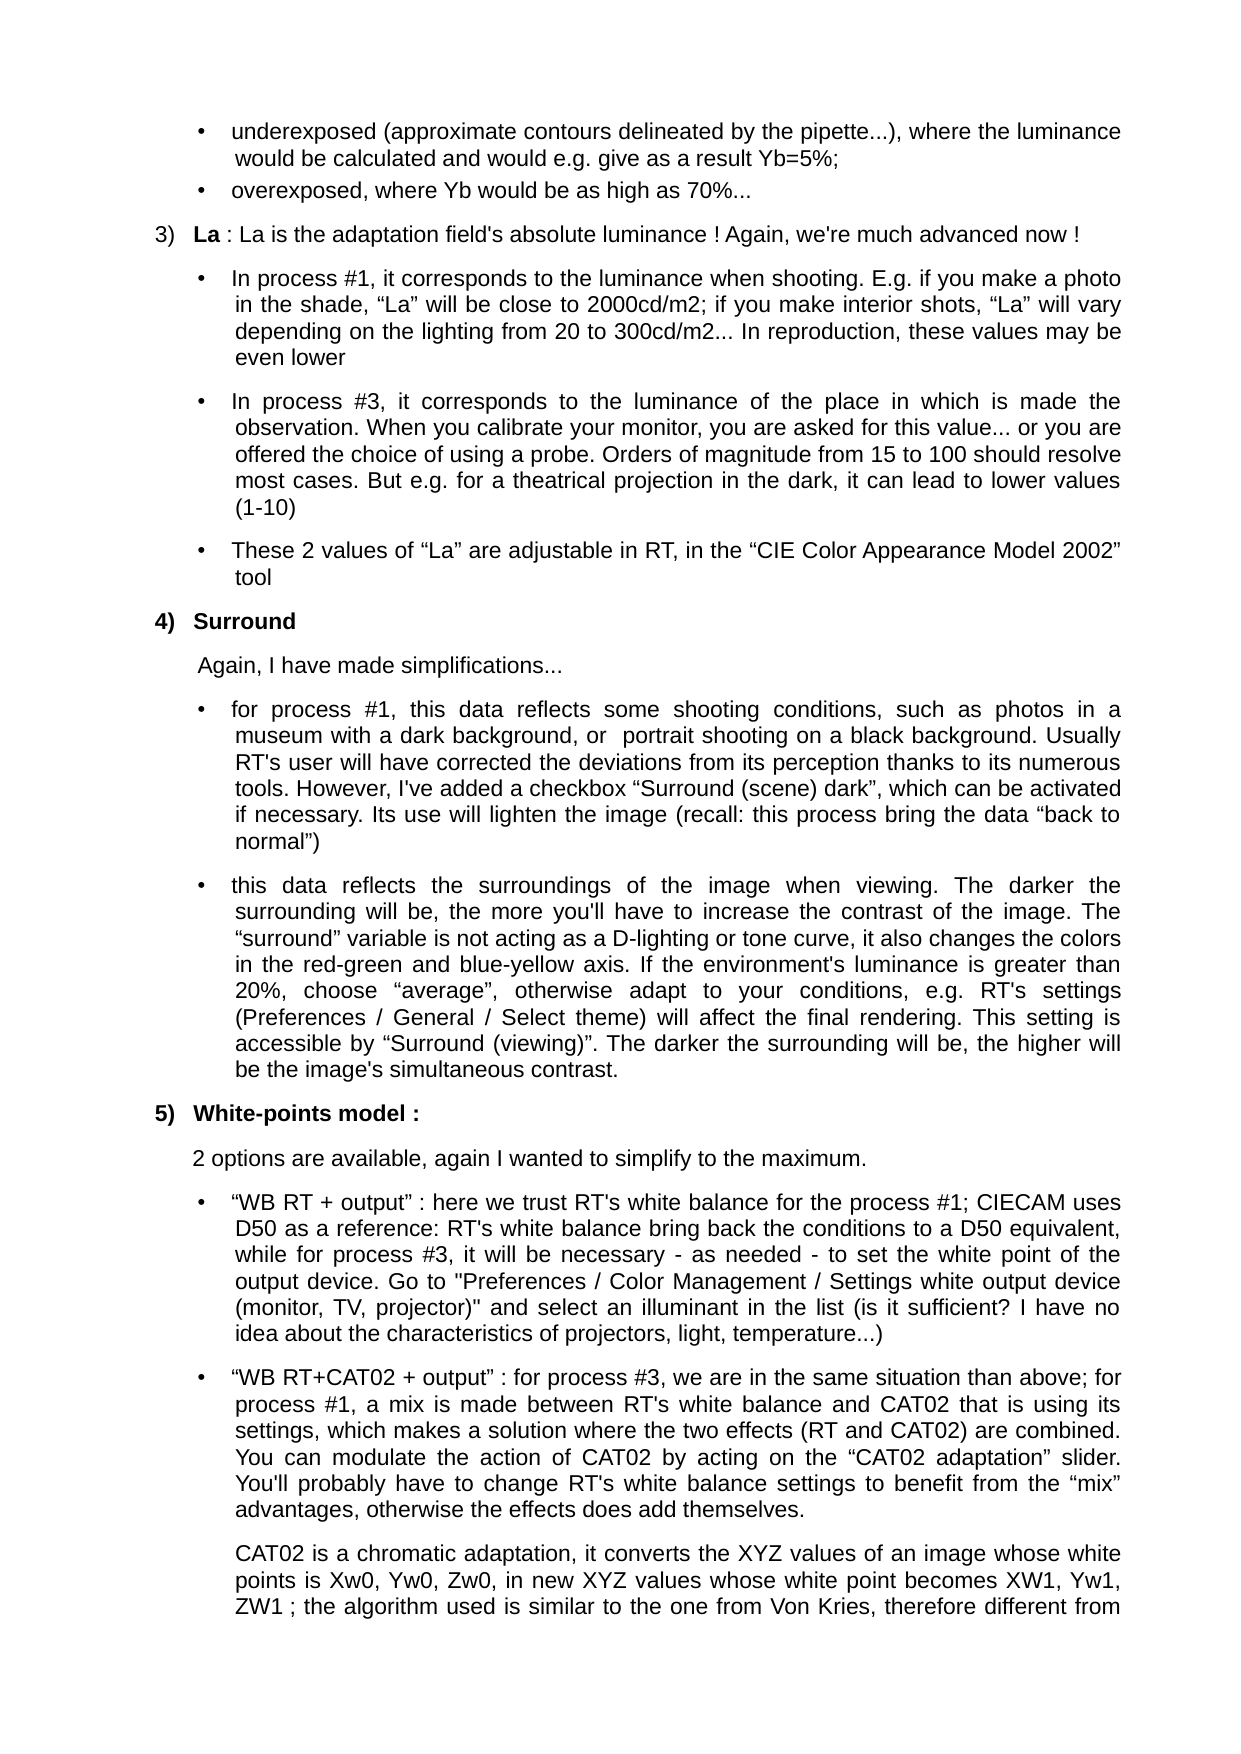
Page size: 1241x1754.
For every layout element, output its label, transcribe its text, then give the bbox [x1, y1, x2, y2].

list These 2 values of “La” are adjustable in RT, in the “CIE Color Appearance Model 2002” tool [197, 537, 1122, 590]
list for process #1, this data reflects some shooting conditions, such as photos in a museum with a dark background, or portrait shooting on a black background. Usually RT's user will have corrected the deviations from its perception thanks to its numerous tools. However, I've added a checkbox “Surround (scene) dark”, which can be activated if necessary. Its use will lighten the image (recall: this process bring the data “back to normal”) [197, 696, 1122, 854]
list this data reflects the surroundings of the image when viewing. The darker the surrounding will be, the more you'll have to increase the contrast of the image. The “surround” variable is not acting as a D-lighting or tone curve, it also changes the colors in the red-green and blue-yellow axis. If the environment's luminance is greater than 20%, choose “average”, otherwise adapt to your conditions, e.g. RT's settings (Preferences / General / Select theme) will affect the final rendering. This setting is accessible by “Surround (viewing)”. The darker the surrounding will be, the higher will be the image's simultaneous contrast. [197, 872, 1122, 1083]
list La : La is the adaptation field's absolute luminance ! Again, we're much advanced now ! [154, 221, 1122, 247]
list underexposed (approximate contours delineated by the pipette...), where the luminance would be calculated and would e.g. give as a result Yb=5%; [197, 118, 1122, 171]
text Again, I have made simplifications... [197, 652, 1122, 678]
list CAT02 is a chromatic adaptation, it converts the XYZ values of an image whose white points is Xw0, Yw0, Zw0, in new XYZ values whose white point becomes XW1, Yw1, ZW1 ; the algorithm used is similar to the one from Von Kries, therefore different from [197, 1540, 1122, 1619]
list In process #3, it corresponds to the luminance of the place in which is made the observation. When you calibrate your monitor, you are asked for this value... or you are offered the choice of using a probe. Orders of magnitude from 15 to 100 should resolve most cases. But e.g. for a theatrical projection in the dark, it can lead to lower values (1-10) [197, 388, 1122, 520]
list 2 options are available, again I wanted to simplify to the maximum. [154, 1144, 1122, 1171]
list “WB RT + output” : here we trust RT's white balance for the process #1; CIECAM uses D50 as a reference: RT's white balance bring back the conditions to a D50 equivalent, while for process #3, it will be necessary - as needed - to set the white point of the output device. Go to "Preferences / Color Management / Settings white output device (monitor, TV, projector)" and select an illuminant in the list (is it sufficient? I have no idea about the characteristics of projectors, light, temperature...) [197, 1188, 1122, 1347]
list In process #1, it corresponds to the luminance when shooting. E.g. if you make a photo in the shade, “La” will be close to 2000cd/m2; if you make interior shots, “La” will vary depending on the lighting from 20 to 300cd/m2... In reproduction, these values may be even lower [197, 265, 1122, 370]
list Surround [154, 608, 1122, 634]
list “WB RT+CAT02 + output” : for process #3, we are in the same situation than above; for process #1, a mix is made between RT's white balance and CAT02 that is using its settings, which makes a solution where the two effects (RT and CAT02) are combined. You can modulate the action of CAT02 by acting on the “CAT02 adaptation” slider. You'll probably have to change RT's white balance settings to benefit from the “mix” advantages, otherwise the effects does add themselves. [197, 1364, 1122, 1522]
list White-points model : [154, 1100, 1122, 1127]
list overexposed, where Yb would be as high as 70%... [197, 177, 1122, 203]
